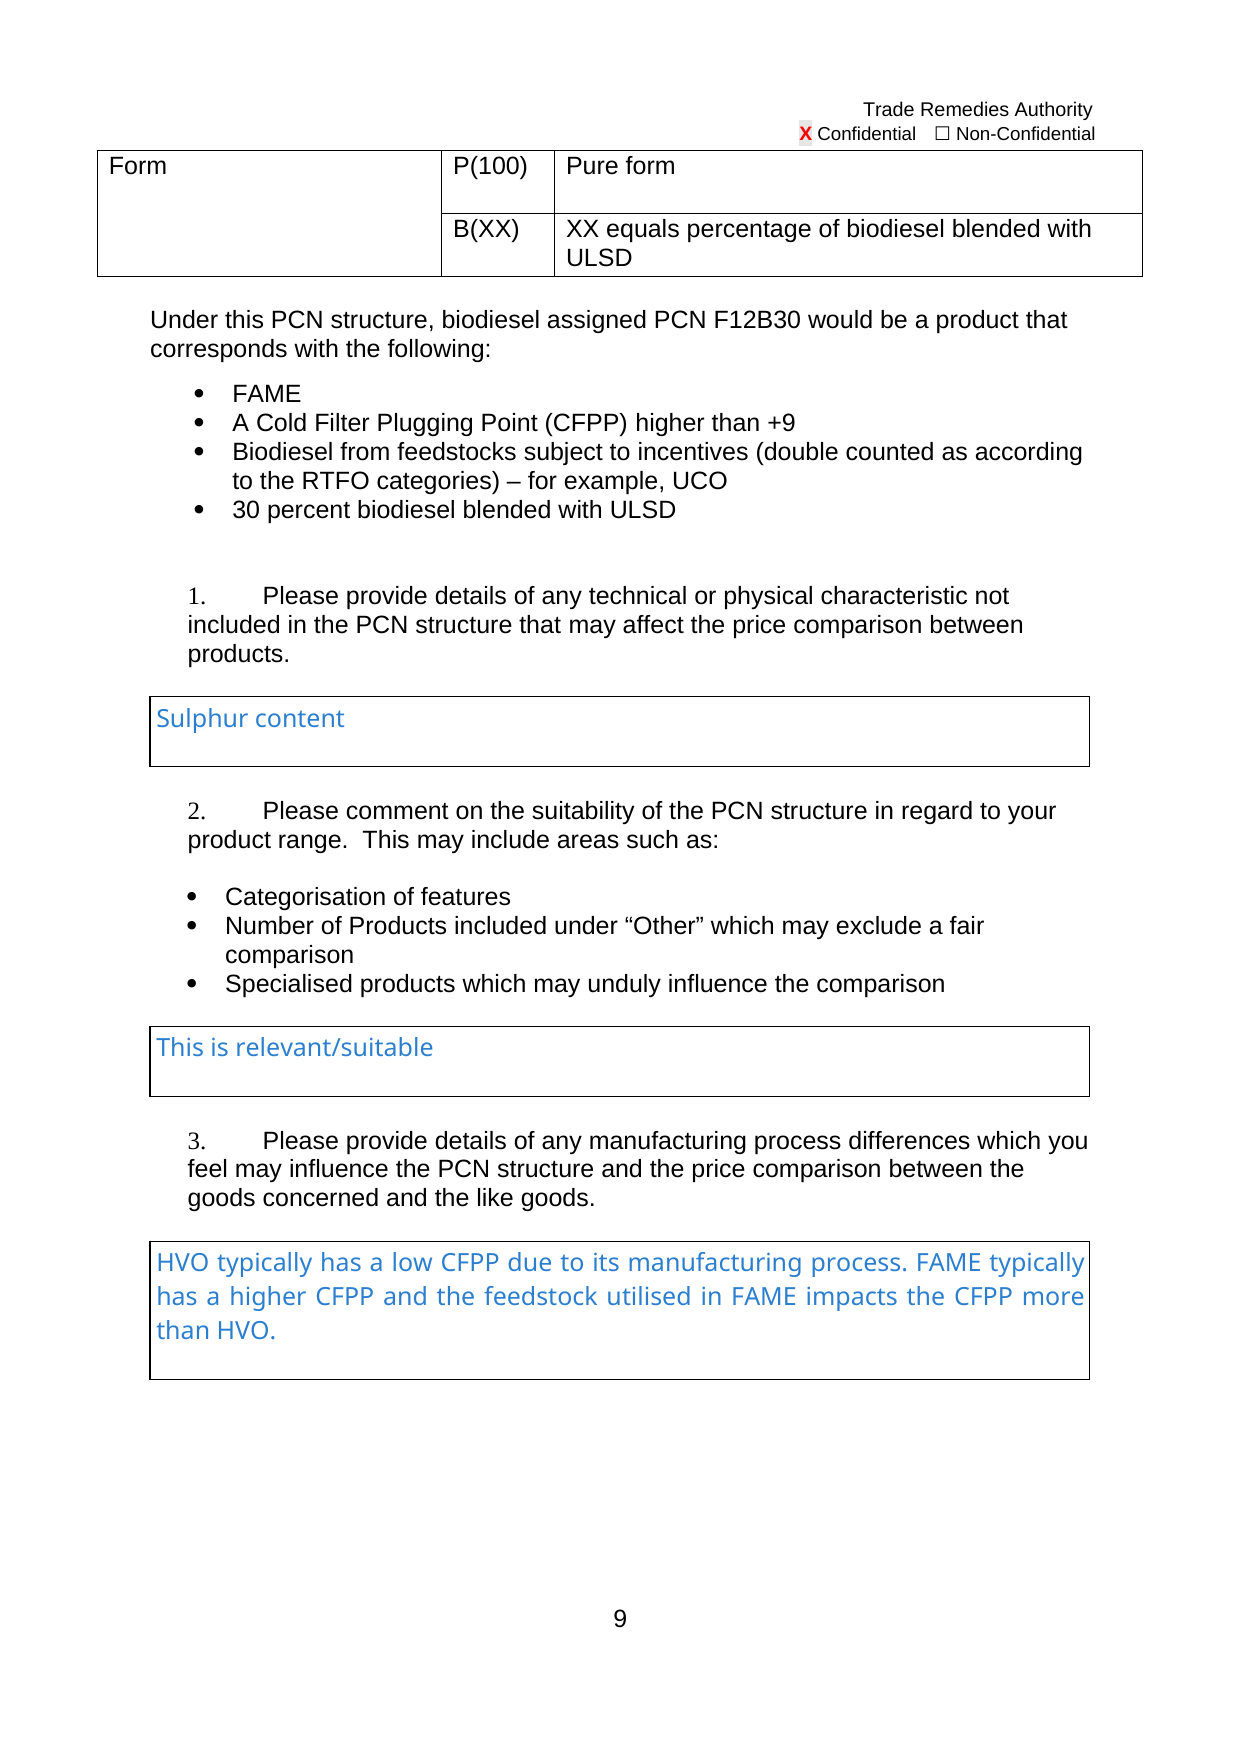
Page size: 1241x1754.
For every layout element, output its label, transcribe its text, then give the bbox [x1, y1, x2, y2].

table_cell Form [98, 151, 441, 276]
list Please provide details of any manufacturing process differences which you feel may influence the PCN structure and the price comparison between the goods concerned and the like goods. [187, 1126, 1090, 1212]
list Please comment on the suitability of the PCN structure in regard to your product range. This may include areas such as: [187, 796, 1090, 853]
table_cell B(XX) [442, 214, 554, 276]
table_cell XX equals percentage of biodiesel blended with ULSD [555, 214, 1142, 276]
table_cell P(100) [442, 151, 554, 213]
table_header HVO typically has a low CFPP due to its manufacturing process. FAME typically has a higher CFPP and the feedstock utilised in FAME impacts the CFPP more than HVO. [151, 1242, 1089, 1378]
list Number of Products included under “Other” which may exclude a fair comparison [187, 911, 1090, 968]
table_cell Pure form [555, 151, 1142, 213]
list A Cold Filter Plugging Point (CFPP) higher than +9 [194, 408, 1090, 437]
list Specialised products which may unduly influence the comparison [187, 968, 1090, 997]
list Please provide details of any technical or physical characteristic not included in the PCN structure that may affect the price comparison between products. [187, 581, 1090, 667]
table_header Sulphur content [151, 697, 1089, 766]
list Categorisation of features [187, 882, 1090, 911]
text Under this PCN structure, biodiesel assigned PCN F12B30 would be a product that corresponds with the following: [150, 305, 1090, 363]
list 30 percent biodiesel blended with ULSD [194, 495, 1090, 524]
table_header This is relevant/suitable [151, 1027, 1089, 1096]
list FAME [194, 379, 1090, 408]
list Biodiesel from feedstocks subject to incentives (double counted as according to the RTFO categories) – for example, UCO [194, 437, 1090, 495]
